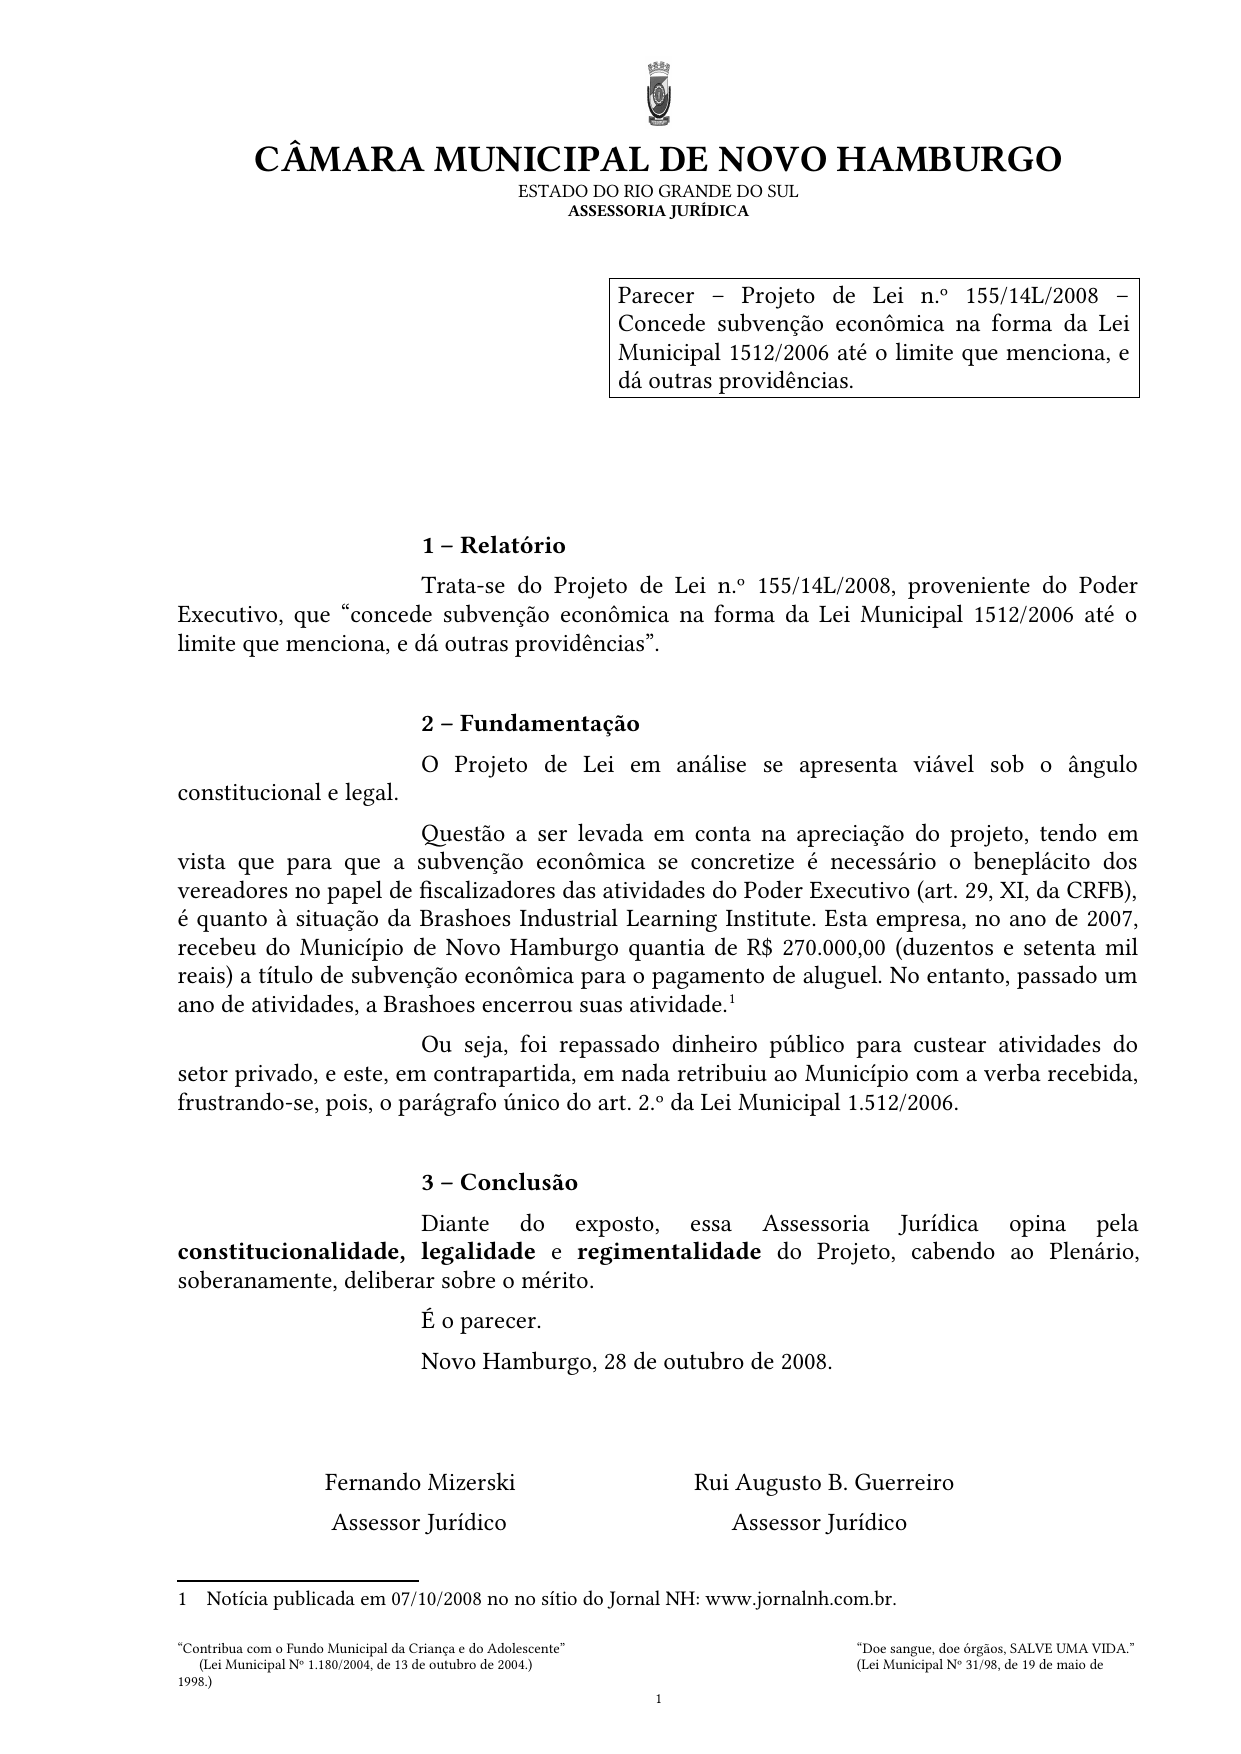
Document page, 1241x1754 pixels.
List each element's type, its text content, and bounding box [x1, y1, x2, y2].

text Fernando Mizerski Rui Augusto B. Guerreiro [177, 1468, 1140, 1497]
text 1 – Relatório [177, 531, 1140, 560]
text Notícia publicada em 07/10/2008 no no sítio do Jornal NH: www.jornalnh.com.br. [177, 1587, 1140, 1611]
text Parecer – Projeto de Lei n.º 155/14L/2008 – Concede subvenção econômica na forma da Lei Municipal 1512/2006 até o limite que menciona, e dá outras providências. [610, 279, 1139, 397]
text O Projeto de Lei em análise se apresenta viável sob o ângulo constitucional e legal. [177, 750, 1140, 807]
text Assessor Jurídico Assessor Jurídico [325, 1508, 1140, 1537]
text Novo Hamburgo, 28 de outubro de 2008. [177, 1347, 1140, 1375]
text É o parecer. [177, 1306, 1140, 1335]
text Questão a ser levada em conta na apreciação do projeto, tendo em vista que para que a subvenção econômica se concretize é necessário o beneplácito dos vereadores no papel de fiscalizadores das atividades do Poder Executivo (art. 29, XI, da CRFB), é quanto à situação da Brashoes Industrial Learning Institute. Esta empresa, no ano de 2007, recebeu do Município de Novo Hamburgo quantia de R$ 270.000,00 (duzentos e setenta mil reais) a título de subvenção econômica para o pagamento de aluguel. No entanto, passado um ano de atividades, a Brashoes encerrou suas atividade. [177, 819, 1140, 1019]
text Ou seja, foi repassado dinheiro público para custear atividades do setor privado, e este, em contrapartida, em nada retribuiu ao Município com a verba recebida, frustrando-se, pois, o parágrafo único do art. 2.º da Lei Municipal 1.512/2006. [177, 1031, 1140, 1116]
text 3 – Conclusão [177, 1168, 1140, 1197]
text Trata-se do Projeto de Lei n.º 155/14L/2008, proveniente do Poder Executivo, que “concede subvenção econômica na forma da Lei Municipal 1512/2006 até o limite que menciona, e dá outras providências”. [177, 572, 1140, 657]
text 2 – Fundamentação [177, 709, 1140, 738]
text Diante do exposto, essa Assessoria Jurídica opina pela constitucionalidade, legalidade e regimentalidade do Projeto, cabendo ao Plenário, soberanamente, deliberar sobre o mérito. [177, 1209, 1140, 1294]
